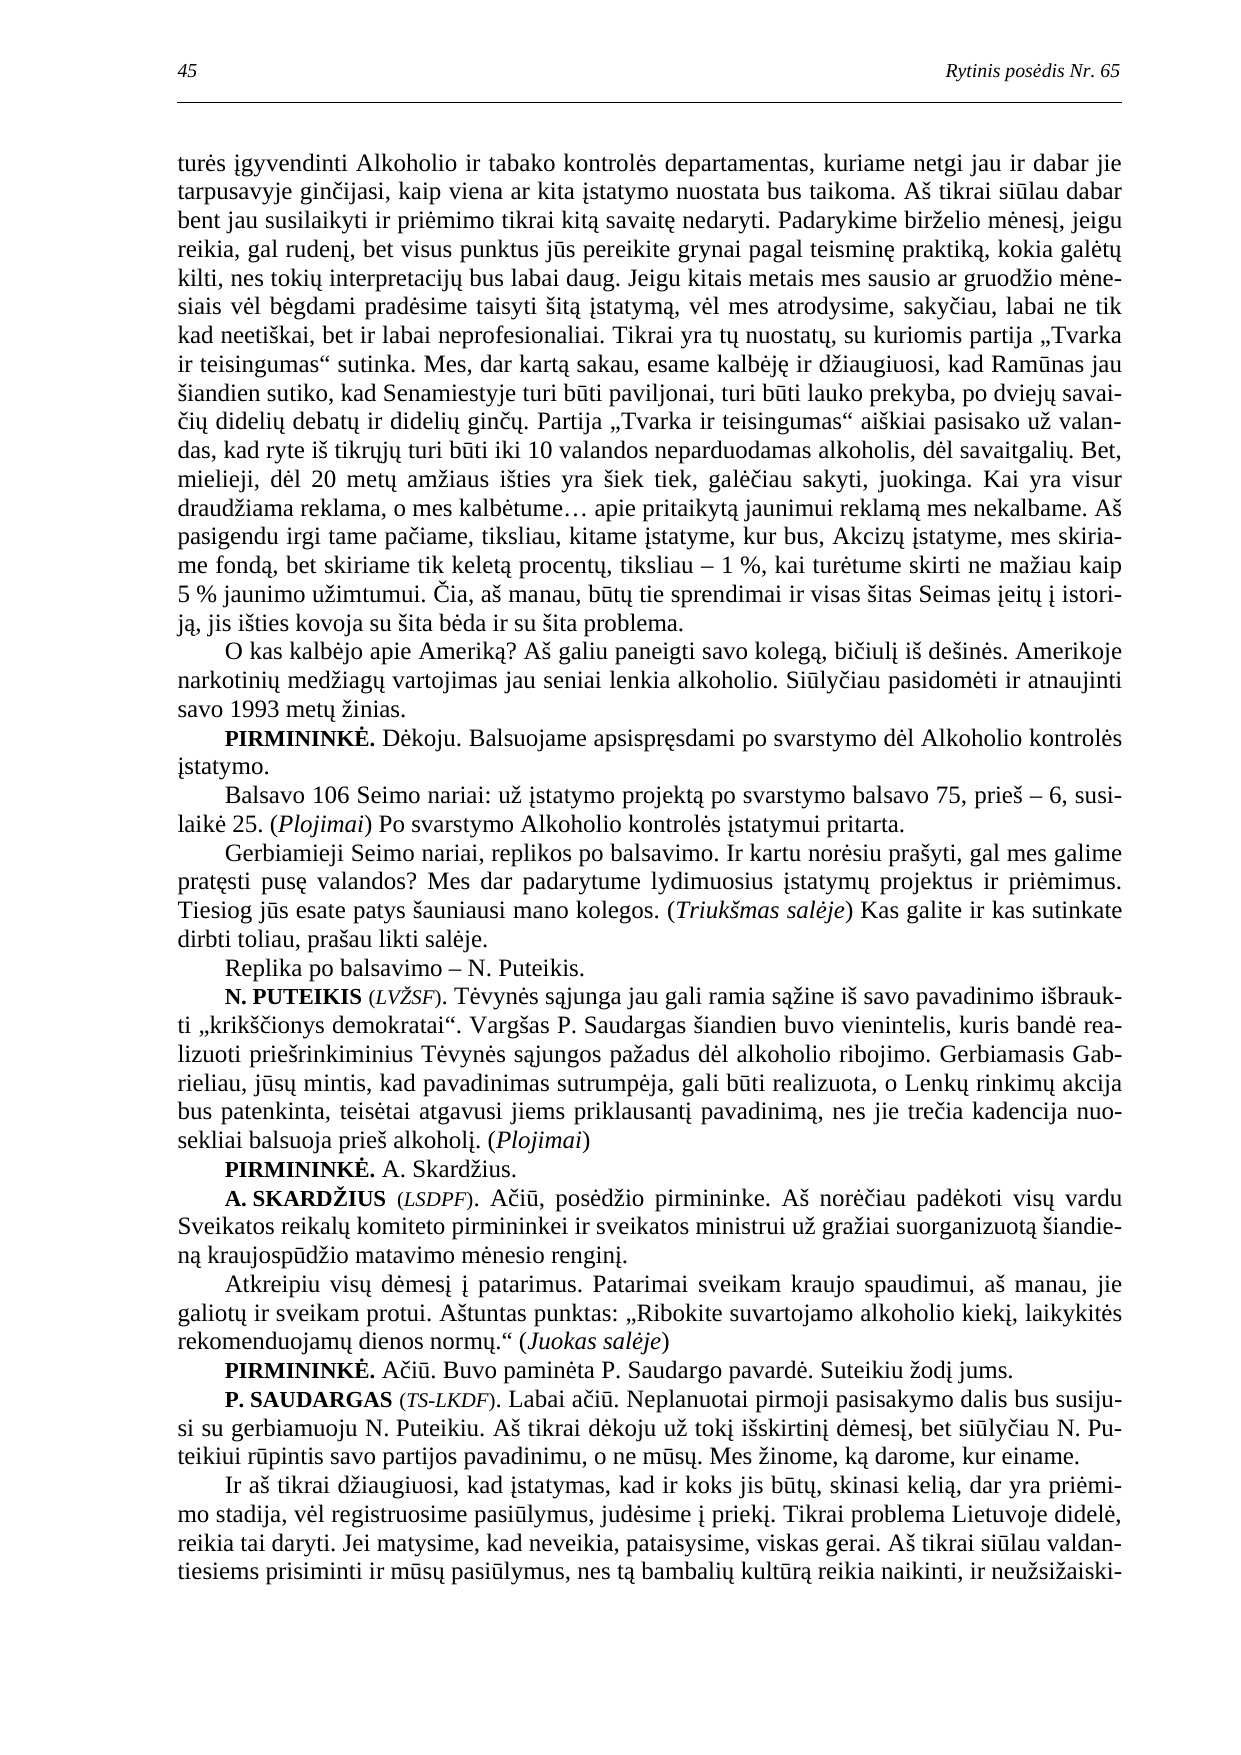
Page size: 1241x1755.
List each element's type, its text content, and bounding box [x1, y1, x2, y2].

text P. SAUDARGAS (TS-LKDF). La­bai ačiū. Ne­pla­nuo­tai pir­mo­ji pa­si­sa­ky­mo da­lis bus su­si­ju­si su ger­bia­muo­ju N. Pu­tei­kiu. Aš tik­rai dė­ko­ju už to­kį iš­skir­ti­nį dė­me­sį, bet siū­ly­čiau N. Pu­tei­kiui rū­pin­tis sa­vo par­ti­jos pa­va­di­ni­mu, o ne mū­sų. Mes ži­no­me, ką da­ro­me, kur ei­na­me. [177, 1384, 1122, 1470]
text Re­pli­ka po bal­sa­vi­mo – N. Pu­tei­kis. [177, 953, 1122, 981]
text PIRMININKĖ. A. Skar­džius. [177, 1154, 1122, 1183]
text A. SKARDŽIUS (LSDPF). Ačiū, po­sė­džio pir­mi­nin­ke. Aš no­rė­čiau pa­dė­ko­ti vi­sų var­du Svei­ka­tos rei­ka­lų ko­mi­te­to pir­mi­nin­kei ir svei­ka­tos mi­nist­rui už gra­žiai suor­ga­ni­zuo­tą šian­die­ną krau­jo­spūdžio ma­ta­vi­mo mė­ne­sio ren­gi­nį. [177, 1183, 1122, 1269]
text N. PUTEIKIS (LVŽSF). Tė­vy­nės są­jun­ga jau ga­li ra­mia są­ži­ne iš sa­vo pa­va­di­ni­mo iš­brauk­ti „krikš­čio­nys de­mok­ra­tai“. Varg­šas P. Sau­dar­gas šian­dien bu­vo vie­nin­te­lis, ku­ris ban­dė re­a­li­zuo­ti prieš­rin­ki­mi­nius Tė­vy­nės są­jun­gos pa­ža­dus dėl al­ko­ho­lio ri­bo­ji­mo. Ger­bia­ma­sis Gab­rie­liau, jū­sų min­tis, kad pa­va­di­ni­mas su­trum­pė­ja, ga­li bū­ti re­a­li­zuo­ta, o Len­kų rin­ki­mų ak­ci­ja bus pa­ten­kin­ta, tei­sė­tai at­ga­vu­si jiems pri­klau­san­tį pa­va­di­ni­mą, nes jie tre­čia ka­den­ci­ja nuo­sek­liai bal­suo­ja prieš al­ko­ho­lį. (Plo­ji­mai) [177, 981, 1122, 1154]
text O kas kal­bė­jo apie Ame­ri­ką? Aš ga­liu pa­neig­ti sa­vo ko­le­gą, bi­čiu­lį iš de­ši­nės. Ame­ri­ko­je nar­ko­ti­nių me­džia­gų var­to­ji­mas jau se­niai len­kia al­ko­ho­lio. Siū­ly­čiau pa­si­do­mė­ti ir at­nau­jin­ti sa­vo 1993 me­tų ži­nias. [177, 636, 1122, 723]
text Bal­sa­vo 106 Sei­mo na­riai: už įsta­ty­mo pro­jek­tą po svars­ty­mo bal­sa­vo 75, prieš – 6, su­si­lai­kė 25. (Plo­ji­mai) Po svars­ty­mo Al­ko­ho­lio kon­tro­lės įsta­ty­mui pri­tar­ta. [177, 780, 1122, 838]
text At­krei­piu vi­sų dė­me­sį į pa­ta­ri­mus. Pa­ta­ri­mai svei­kam krau­jo spau­di­mui, aš ma­nau, jie ga­lio­tų ir svei­kam pro­tui. Aš­tun­tas punk­tas: „Ri­bo­ki­te su­var­to­ja­mo al­ko­ho­lio kie­kį, lai­ky­ki­tės re­ko­men­duo­ja­mų die­nos nor­mų.“ (Juo­kas sa­lė­je) [177, 1269, 1122, 1355]
text PIRMININKĖ. Ačiū. Bu­vo pa­mi­nė­ta P. Sau­dar­go pa­var­dė. Su­tei­kiu žo­dį jums. [177, 1355, 1122, 1384]
text Ir aš tik­rai džiau­giuo­si, kad įsta­ty­mas, kad ir koks jis bū­tų, ski­na­si ke­lią, dar yra pri­ėmi­mo sta­di­ja, vėl re­gist­ruo­si­me pa­siū­ly­mus, ju­dė­si­me į prie­kį. Tik­rai pro­ble­ma Lie­tu­vo­je di­de­lė, rei­kia tai da­ry­ti. Jei ma­ty­si­me, kad ne­vei­kia, pa­tai­sy­si­me, vis­kas ge­rai. Aš tik­rai siū­lau val­dan­tie­siems pri­si­min­ti ir mū­sų pa­siū­ly­mus, nes tą bam­ba­lių kul­tū­rą rei­kia nai­kin­ti, ir ne­už­si­žais­ki­ [177, 1470, 1122, 1585]
text PIRMININKĖ. Dė­ko­ju. Bal­suo­ja­me ap­si­spręs­da­mi po svars­ty­mo dėl Al­ko­ho­lio kon­tro­lės įsta­ty­mo. [177, 723, 1122, 780]
text Ger­bia­mie­ji Sei­mo na­riai, re­pli­kos po bal­sa­vi­mo. Ir kar­tu no­rė­siu pra­šy­ti, gal mes ga­li­me pra­tęs­ti pu­sę va­lan­dos? Mes dar pa­da­ry­tu­me ly­di­muo­sius įsta­ty­mų pro­jek­tus ir pri­ėmi­mus. Tie­siog jūs esa­te pa­tys šau­niau­si ma­no ko­le­gos. (Triukš­mas sa­lė­je) Kas ga­li­te ir kas su­tin­ka­te dirb­ti to­liau, pra­šau lik­ti sa­lė­je. [177, 838, 1122, 953]
text tu­rės įgy­ven­din­ti Al­ko­ho­lio ir ta­ba­ko kon­tro­lės de­par­ta­men­tas, ku­ria­me net­gi jau ir da­bar jie tar­pu­sa­vy­je gin­či­ja­si, kaip vie­na ar ki­ta įsta­ty­mo nuo­sta­ta bus tai­ko­ma. Aš tik­rai siū­lau da­bar bent jau su­si­lai­ky­ti ir pri­ėmi­mo tik­rai ki­tą sa­vai­tę ne­da­ry­ti. Pa­da­ry­ki­me bir­že­lio mė­ne­sį, jei­gu rei­kia, gal ru­de­nį, bet vi­sus punk­tus jūs per­ei­ki­te gry­nai pa­gal teis­mi­nę prak­ti­ką, ko­kia ga­lė­tų kil­ti, nes to­kių in­ter­pre­ta­ci­jų bus la­bai daug. Jei­gu ki­tais me­tais mes sau­sio ar gruo­džio mė­ne­siais vėl bėg­da­mi pra­dė­si­me tai­sy­ti ši­tą įsta­ty­mą, vėl mes at­ro­dy­si­me, sa­ky­čiau, la­bai ne tik kad ne­etiš­kai, bet ir la­bai ne­pro­fe­sio­na­liai. Tik­rai yra tų nuo­sta­tų, su ku­rio­mis par­ti­ja „Tvar­ka ir tei­sin­gu­mas“ su­tin­ka. Mes, dar kar­tą sa­kau, esa­me kal­bė­ję ir džiau­giuo­si, kad Ra­mū­nas jau šian­dien su­ti­ko, kad Se­na­mies­ty­je tu­ri bū­ti pa­vil­jo­nai, tu­ri bū­ti lau­ko pre­ky­ba, po dvie­jų sa­vai­čių di­de­lių de­ba­tų ir di­de­lių gin­čų. Par­ti­ja „Tvar­ka ir tei­sin­gu­mas“ aiš­kiai pa­si­sa­ko už va­lan­das, kad ry­te iš tik­rų­jų tu­ri bū­ti iki 10 va­lan­dos ne­par­duo­da­mas al­ko­ho­lis, dėl sa­vait­ga­lių. Bet, mie­lie­ji, dėl 20 me­tų am­žiaus iš­ties yra šiek tiek, ga­lė­čiau sa­ky­ti, juo­kin­ga. Kai yra vi­sur drau­džia­ma re­kla­ma, o mes kal­bė­tu­me… apie pri­tai­ky­tą jau­ni­mui re­kla­mą mes ne­kal­ba­me. Aš pa­si­gen­du ir­gi ta­me pa­čia­me, tiks­liau, ki­ta­me įsta­ty­me, kur bus, Ak­ci­zų įsta­ty­me, mes ski­ria­me fon­dą, bet ski­ria­me tik ke­le­tą pro­cen­tų, tiks­liau – 1 %, kai tu­rė­tu­me skir­ti ne ma­žiau kaip 5 % jau­ni­mo už­im­tu­mui. Čia, aš ma­nau, bū­tų tie spren­di­mai ir vi­sas ši­tas Sei­mas įei­tų į is­to­ri­ją, jis iš­ties ko­vo­ja su ši­ta bė­da ir su ši­ta pro­ble­ma. [177, 148, 1122, 636]
